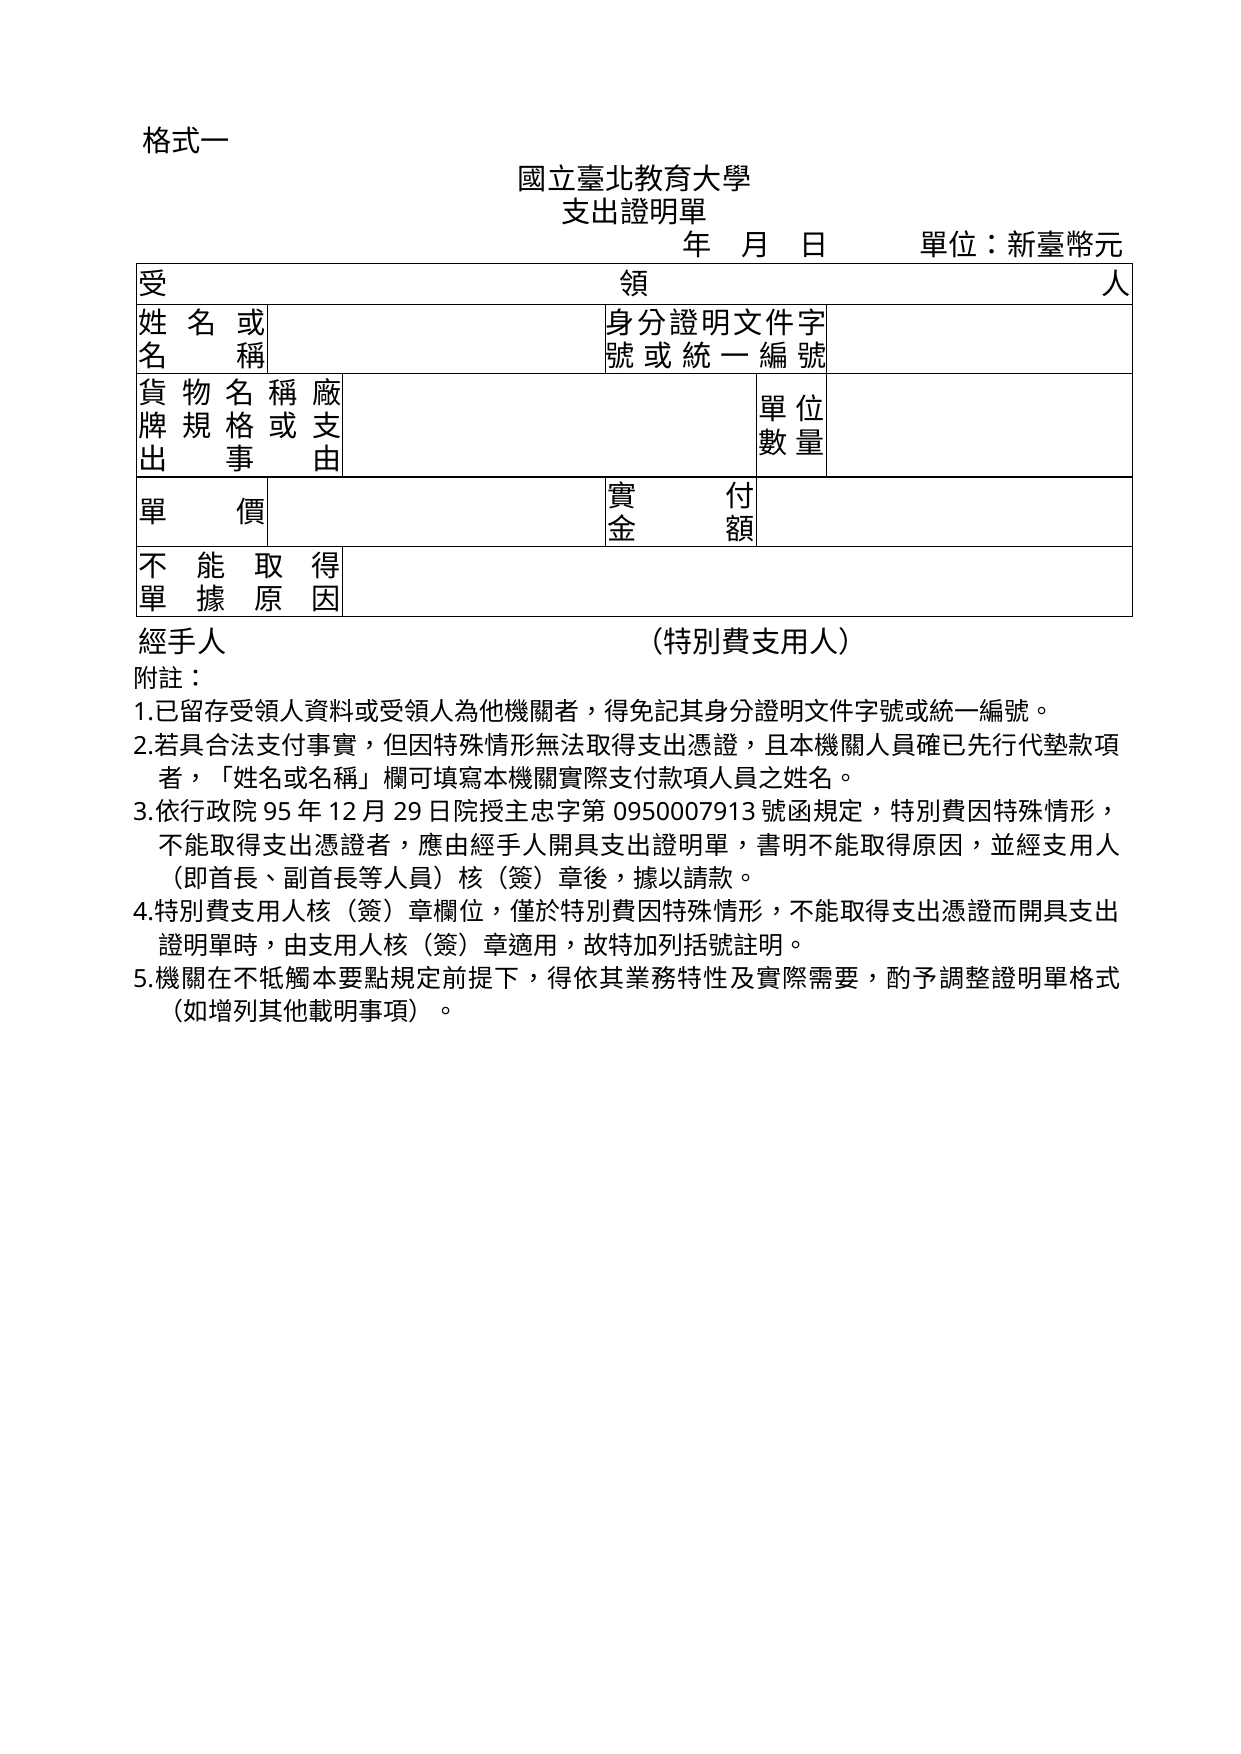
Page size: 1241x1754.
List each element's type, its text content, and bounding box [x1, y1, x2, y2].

table_cell 實付 金額 [606, 478, 756, 546]
text 附註： [133, 661, 1122, 694]
table_cell [827, 374, 1132, 476]
table_cell [343, 374, 756, 476]
text 3.依行政院95年12月29日院授主忠字第0950007913號函規定，特別費因特殊情形，不能取得支出憑證者，應由經手人開具支出證明單，書明不能取得原因，並經支用人（即首長、副首長等人員）核（簽）章後，據以請款。 [133, 794, 1122, 894]
table_cell [757, 478, 1132, 546]
text 1.已留存受領人資料或受領人為他機關者，得免記其身分證明文件字號或統一編號。 [133, 694, 1122, 727]
table_cell [827, 305, 1132, 373]
table_cell [268, 305, 605, 373]
table_cell （特別費支用人） [634, 617, 1132, 661]
table_cell 身分證明文件字號或統一編號 [606, 305, 826, 373]
table_cell 不能取得 單據原因 [137, 547, 342, 616]
table_cell [343, 547, 1132, 616]
table_cell [268, 478, 605, 546]
table_cell 經手人 [136, 617, 634, 661]
table_cell 單價 [137, 478, 267, 546]
table_cell 單位 數量 [757, 374, 826, 476]
text 4.特別費支用人核（簽）章欄位，僅於特別費因特殊情形，不能取得支出憑證而開具支出證明單時，由支用人核（簽）章適用，故特加列括號註明。 [133, 894, 1122, 961]
table_header 國立臺北教育大學 支出證明單 年 月 日 單位：新臺幣元 [136, 160, 1132, 262]
text 格式一 [142, 118, 262, 159]
table_cell 姓名或 名稱 [137, 305, 267, 373]
text 2.若具合法支付事實，但因特殊情形無法取得支出憑證，且本機關人員確已先行代墊款項者，「姓名或名稱」欄可填寫本機關實際支付款項人員之姓名。 [133, 727, 1122, 794]
text 5.機關在不牴觸本要點規定前提下，得依其業務特性及實際需要，酌予調整證明單格式（如增列其他載明事項）。 [133, 961, 1122, 1027]
table_cell 受領人 [137, 264, 1132, 303]
table_cell 貨物名稱廠 牌規格或支 出事由 [137, 374, 342, 476]
